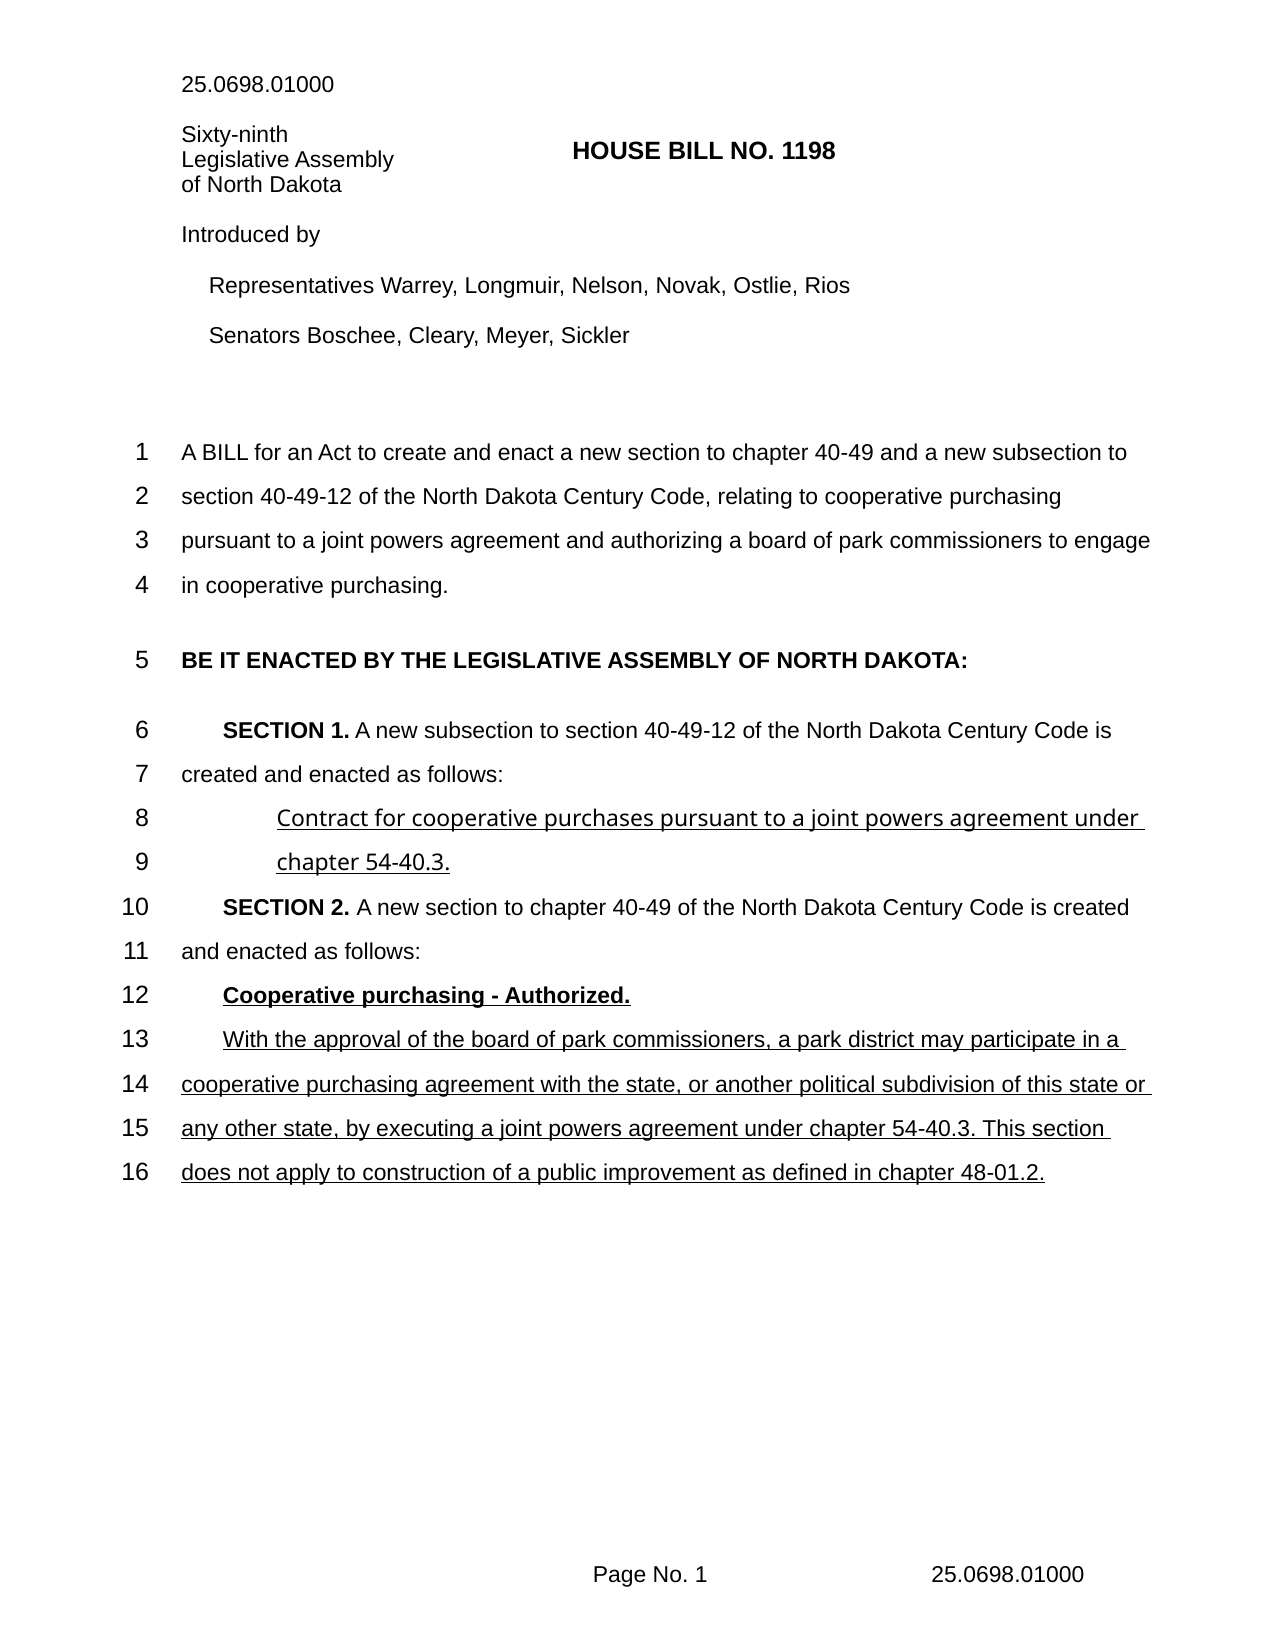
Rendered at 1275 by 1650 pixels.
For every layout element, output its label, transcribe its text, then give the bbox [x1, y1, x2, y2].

text Representatives Warrey, Longmuir, Nelson, Novak, Ostlie, Rios [208, 275, 1154, 298]
text SECTION 1. A new subsection to section 40‑49‑12 of the North Dakota Century Code is created and enacted as follows: [181, 703, 1154, 791]
text of North Dakota [181, 173, 1154, 198]
title BILL NO. [565, 136, 836, 165]
text With the approval of the board of park commissioners, a park district may participate in a cooperative purchasing agreement with the state, or another political subdivision of this state or any other state, by executing a joint powers agreement under chapter 54‑40.3. This section does not apply to construction of a public improvement as defined in chapter 48‑01.2. [181, 1012, 1154, 1189]
text BE IT ENACTED BY THE LEGISLATIVE ASSEMBLY OF NORTH DAKOTA: [181, 633, 1154, 678]
text Legislative Assembly [181, 148, 1154, 173]
subtitle Cooperative purchasing - Authorized. [181, 968, 1154, 1012]
text SECTION 2. A new section to chapter 40‑49 of the North Dakota Century Code is created and enacted as follows: [181, 880, 1154, 968]
text Senators Boschee, Cleary, Meyer, Sickler [208, 325, 1154, 348]
text Contract for cooperative purchases pursuant to a joint powers agreement under chapter 54‑40.3. [181, 791, 1154, 880]
title A BILL for an Act to create and enact a new section to chapter 40‑49 and a new subsection to section 40‑49‑12 of the North Dakota Century Code, relating to cooperative purchasing pursuant to a joint powers agreement and authorizing a board of park commissioners to engage in cooperative purchasing. [181, 425, 1154, 602]
text Introduced by [181, 223, 1154, 248]
text . [181, 73, 1154, 133]
